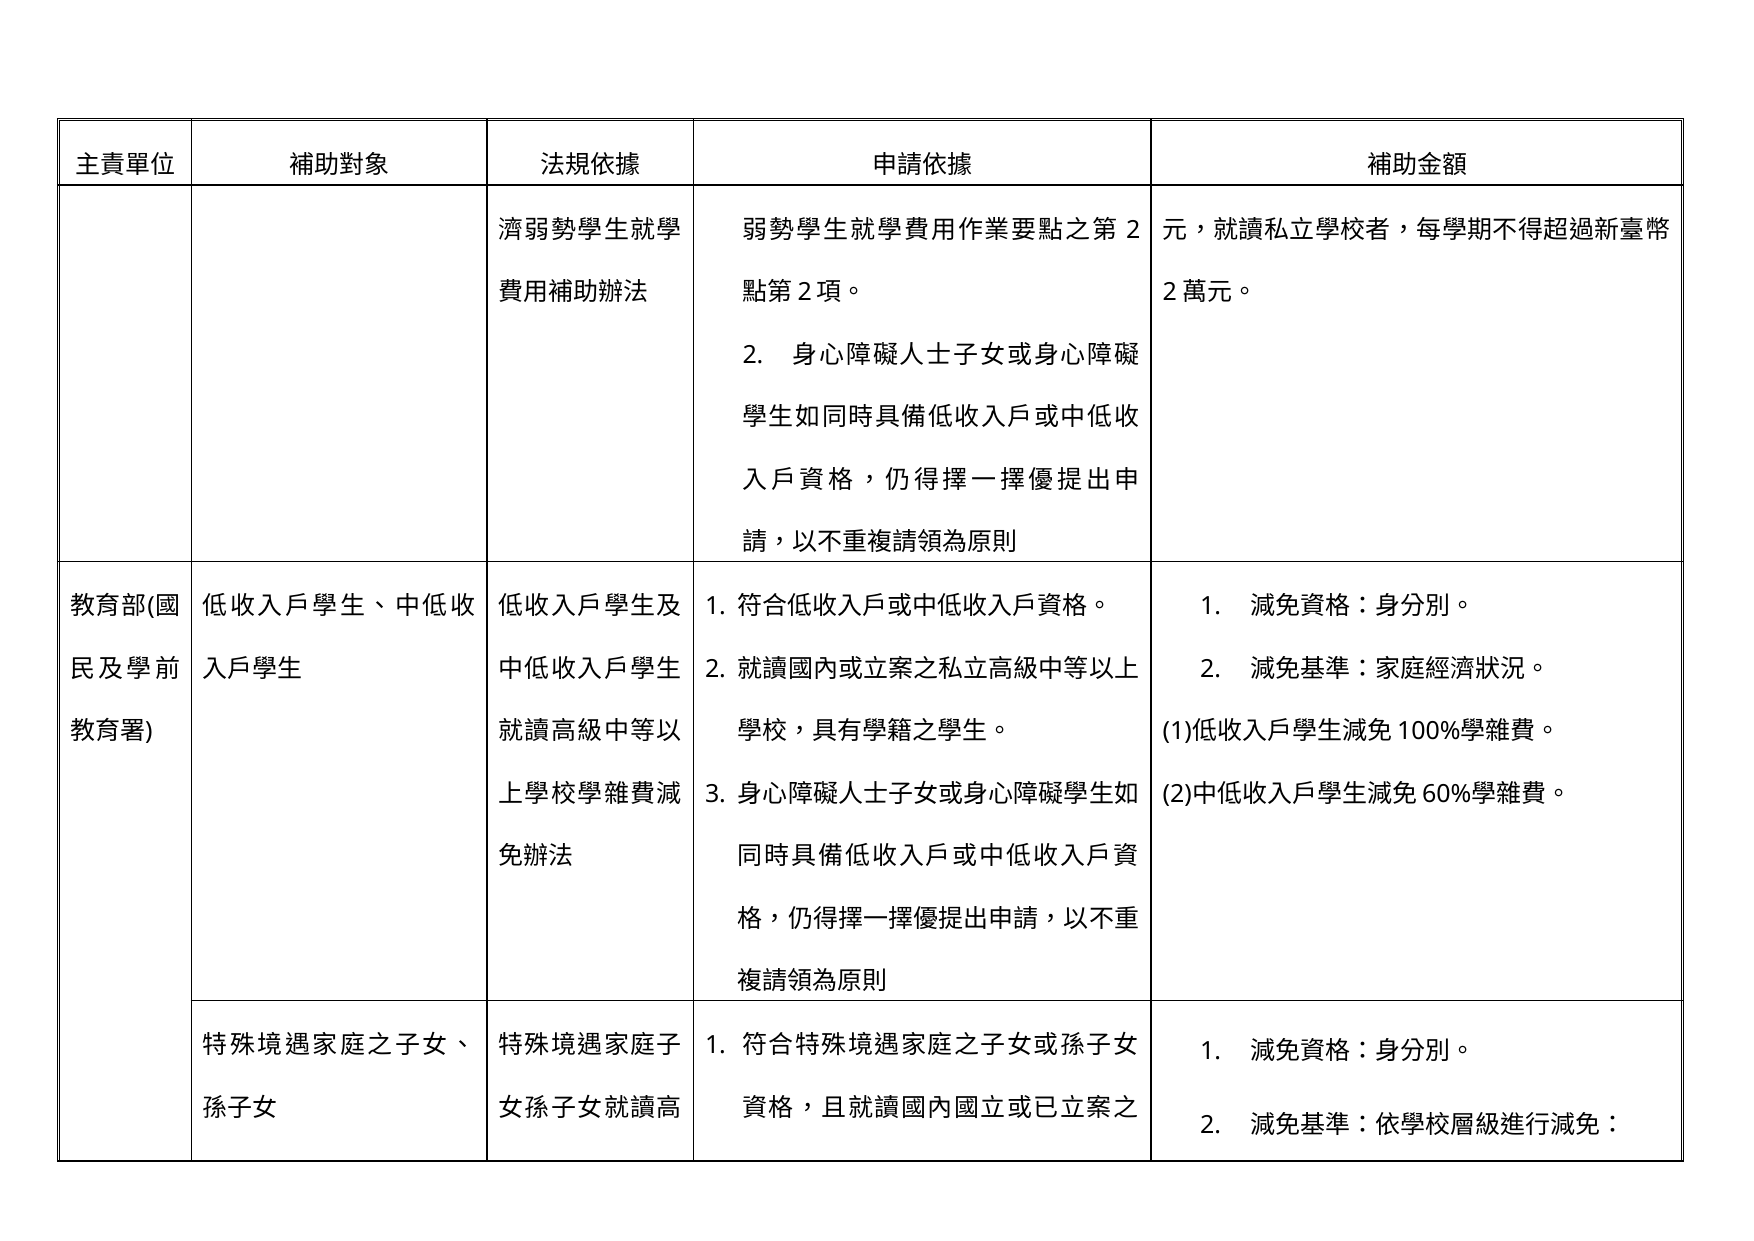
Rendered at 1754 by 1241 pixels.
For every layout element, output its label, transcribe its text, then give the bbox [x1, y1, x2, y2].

table_cell 低收入戶學生及中低收入戶學生就讀高級中等以上學校學雜費減免辦法 [488, 562, 693, 999]
table_header 主責單位 [60, 121, 191, 184]
table_cell 特殊境遇家庭子女孫子女就讀高 [488, 1001, 693, 1160]
table_cell [60, 186, 191, 561]
table_cell 低收入戶學生、中低收入戶學生 [192, 562, 486, 999]
table_cell [192, 186, 486, 561]
table_cell 符合低收入戶或中低收入戶資格。 就讀國內或立案之私立高級中等以上學校，具有學籍之學生。 身心障礙人士子女或身心障礙學生如同時具備低收入戶或中低收入戶資格，仍得擇一擇優提出申請，以不重複請領為原則 [694, 562, 1150, 999]
table_cell 特殊境遇家庭之子女、孫子女 [192, 1001, 486, 1160]
table_cell 符合特殊境遇家庭之子女或孫子女資格，且就讀國內國立或已立案之 [694, 1001, 1150, 1160]
table_header 補助對象 [192, 121, 486, 184]
table_header 法規依據 [488, 121, 693, 184]
table_cell 減免資格：身分別。 減免基準：依學校層級進行減免： [1152, 1001, 1681, 1160]
table_cell 濟弱勢學生就學費用補助辦法 [488, 186, 693, 561]
table_cell 教育部(國民及學前教育署) [60, 562, 191, 1160]
table_cell 弱勢學生就學費用作業要點之第2點第2項。 身心障礙人士子女或身心障礙學生如同時具備低收入戶或中低收入戶資格，仍得擇一擇優提出申請，以不重複請領為原則 [694, 186, 1150, 561]
table_header 補助金額 [1152, 121, 1681, 184]
table_cell 元，就讀私立學校者，每學期不得超過新臺幣2萬元。 [1152, 186, 1681, 561]
table_header 申請依據 [694, 121, 1150, 184]
table_cell 減免資格：身分別。 減免基準：家庭經濟狀況。 (1)低收入戶學生減免100%學雜費。 (2)中低收入戶學生減免60%學雜費。 [1152, 562, 1681, 999]
